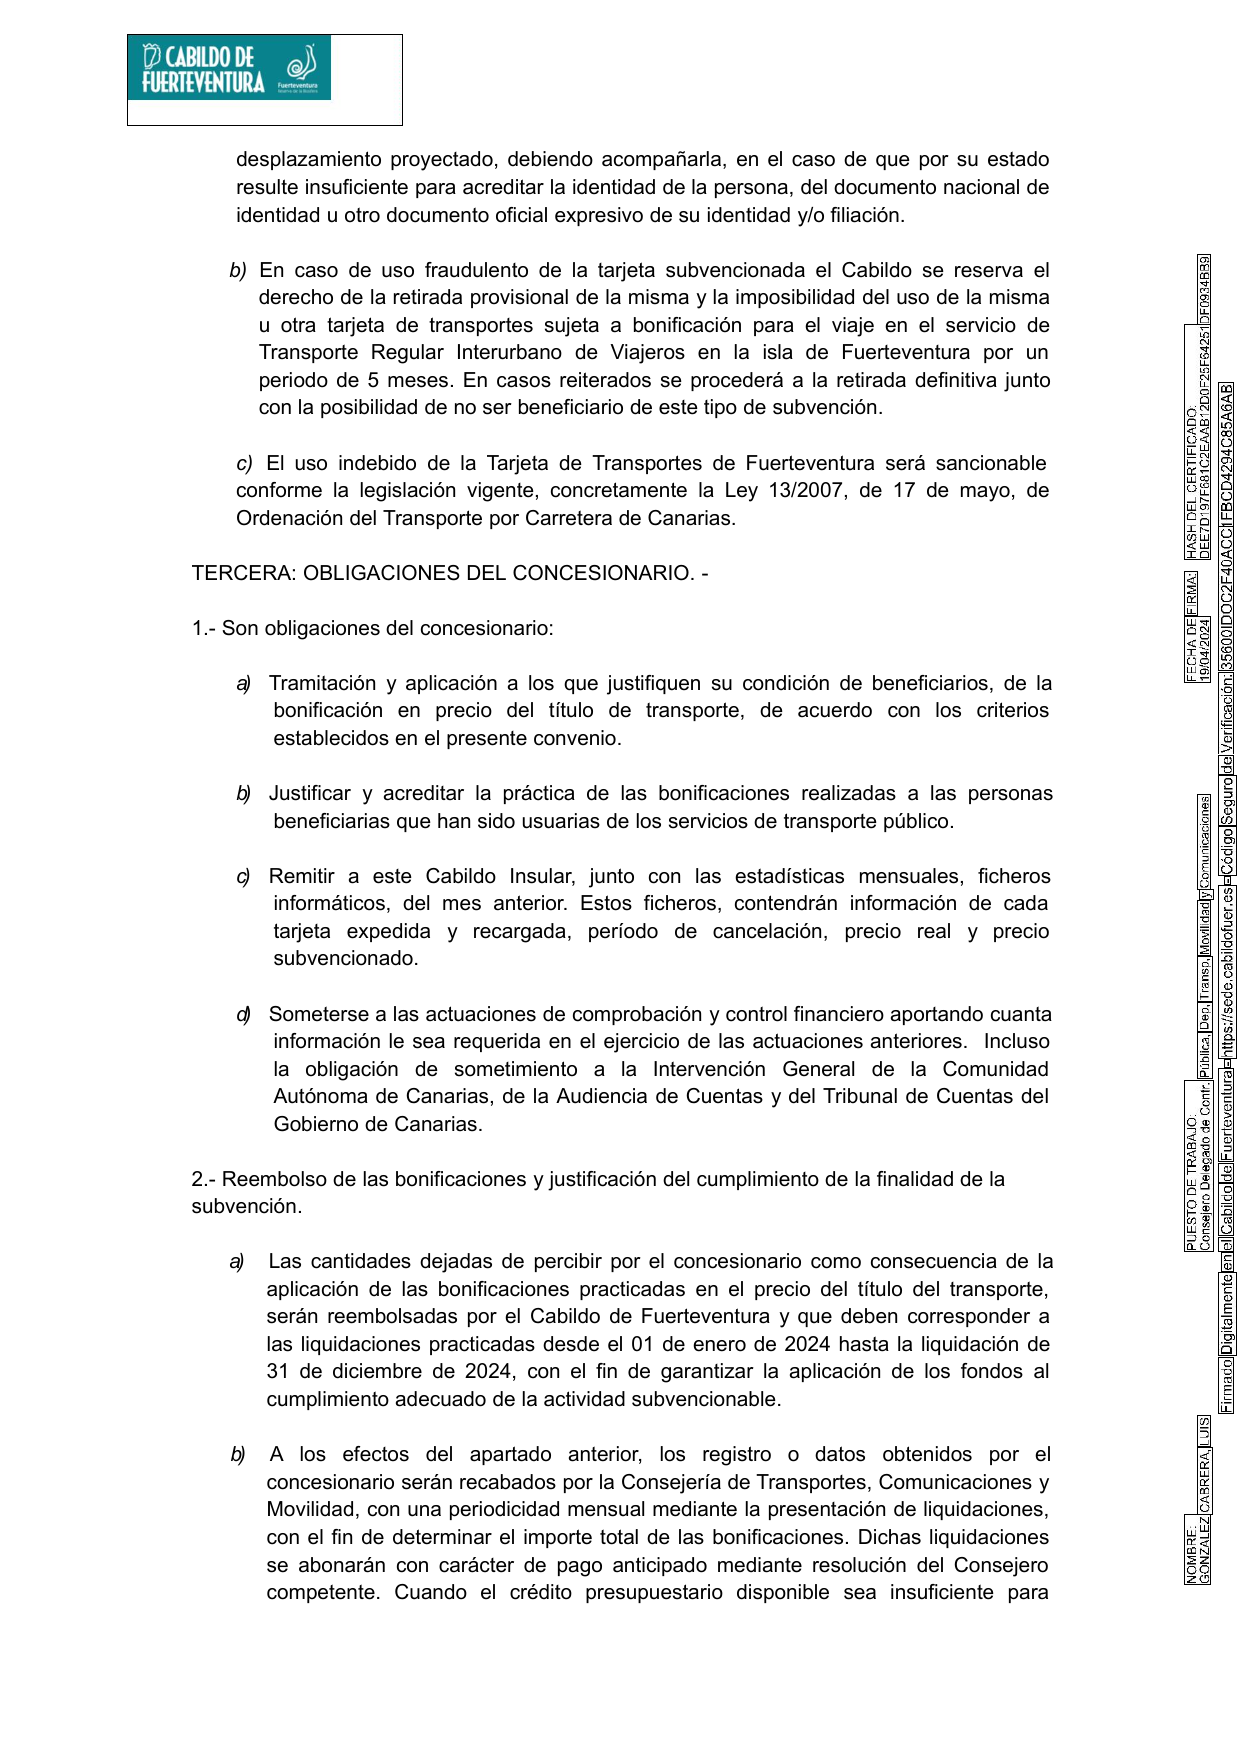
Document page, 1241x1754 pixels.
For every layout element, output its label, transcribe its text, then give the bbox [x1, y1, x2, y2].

text subvención. [191, 1195, 327, 1218]
text c) El uso indebido de la Tarjeta de Transportes de Fuerteventura será sancionable [236, 451, 1074, 475]
picture [1219, 827, 1236, 875]
picture [1219, 1184, 1233, 1235]
text tarjeta expedida y recargada, período de cancelación, precio real y precio [273, 920, 1074, 943]
text Transporte Regular Interurbano de Viajeros en la isla de Fuerteventura por un [258, 341, 1074, 364]
text las liquidaciones practicadas desde el 01 de enero de 2024 hasta la liquidación de [266, 1333, 1074, 1356]
text bonificación en precio del título de transporte, de acuerdo con los criterios [273, 699, 1074, 722]
picture [1198, 1003, 1212, 1031]
picture [1200, 890, 1213, 899]
text se abonarán con carácter de pago anticipado mediante resolución del Consejero [266, 1553, 1074, 1577]
text conforme la legislación vigente, concretamente la Ley 13/2007, de 17 de mayo, de [236, 479, 1074, 502]
picture [1198, 957, 1212, 1001]
text competente. Cuando el crédito presupuestario disponible sea insuficiente para [266, 1581, 1074, 1604]
text 1.- Son obligaciones del concesionario: [191, 617, 579, 640]
picture [1219, 383, 1233, 526]
picture [1222, 1253, 1233, 1271]
text d) Someterse a las actuaciones de comprobación y control financiero aportando cuanta [236, 1002, 1074, 1026]
text u otra tarjeta de transportes sujeta a bonificación para el viaje en el servicio de [258, 314, 1074, 337]
picture [1185, 617, 1210, 682]
text con la posibilidad de no ser beneficiario de este tipo de subvención. [258, 396, 1074, 419]
picture [1219, 886, 1236, 1058]
picture [1185, 572, 1197, 615]
text resulte insuficiente para acreditar la identidad de la persona, del documento nacional de [236, 176, 1074, 199]
picture [1198, 1033, 1212, 1078]
text identidad u otro documento oficial expresivo de su identidad y/o filiación. [236, 203, 1074, 227]
text establecidos en el presente convenio. [273, 727, 1074, 750]
text b) Justificar y acreditar la práctica de las bonificaciones realizadas a las personas [236, 782, 1074, 805]
picture [1218, 673, 1234, 755]
picture [128, 35, 402, 125]
picture [1185, 1515, 1210, 1584]
text con el fin de determinar el importe total de las bonificaciones. Dichas liquidaciones [266, 1526, 1074, 1549]
text concesionario serán recabados por la Consejería de Transportes, Comunicaciones y [266, 1471, 1074, 1494]
text cumplimiento adecuado de la actividad subvencionable. [266, 1388, 807, 1411]
text Gobierno de Canarias. [273, 1112, 1074, 1136]
text derecho de la retirada provisional de la misma y la imposibilidad del uso de la misma [258, 286, 1074, 309]
text a) Tramitación y aplicación a los que justifiquen su condición de beneficiarios, de la [236, 672, 1074, 695]
picture [1219, 776, 1236, 825]
picture [1219, 756, 1233, 774]
picture [1219, 1273, 1236, 1355]
text Ordenación del Transporte por Carretera de Canarias. [236, 506, 1074, 530]
text 31 de diciembre de 2024, con el fin de garantizar la aplicación de los fondos al [266, 1360, 1074, 1384]
text la obligación de sometimiento a la Intervención General de la Comunidad [273, 1057, 1074, 1081]
picture [1198, 901, 1210, 955]
text información le sea requerida en el ejercicio de las actuaciones anteriores. Incluso [273, 1030, 1074, 1053]
text a) Las cantidades dejadas de percibir por el concesionario como consecuencia de la [229, 1250, 1074, 1273]
text b) A los efectos del apartado anterior, los registro o datos obtenidos por el [230, 1443, 1074, 1466]
picture [1185, 1081, 1213, 1251]
picture [1198, 255, 1210, 324]
picture [1219, 1238, 1233, 1251]
text serán reembolsadas por el Cabildo de Fuerteventura y que deben corresponder a [266, 1305, 1074, 1329]
picture [1219, 1358, 1233, 1413]
text periodo de 5 meses. En casos reiterados se procederá a la retirada definitiva junto [258, 369, 1074, 392]
text b) En caso de uso fraudulento de la tarjeta subvencionada el Cabildo se reserva el [229, 258, 1074, 282]
picture [1198, 795, 1210, 889]
text TERCERA: OBLIGACIONES DEL CONCESIONARIO. - [191, 561, 733, 585]
text beneficiarias que han sido usuarias de los servicios de transporte público. [273, 809, 978, 833]
picture [1219, 1164, 1233, 1182]
picture [1198, 1448, 1212, 1514]
text desplazamiento proyectado, debiendo acompañarla, en el caso de que por su estado [236, 148, 1074, 171]
text Autónoma de Canarias, de la Audiencia de Cuentas y del Tribunal de Cuentas del [273, 1085, 1074, 1108]
text c) Remitir a este Cabildo Insular, junto con las estadísticas mensuales, ficheros [236, 865, 1074, 888]
picture [1198, 1416, 1210, 1446]
text informáticos, del mes anterior. Estos ficheros, contendrán información de cada [273, 892, 1074, 915]
picture [1219, 1069, 1233, 1161]
picture [1219, 527, 1233, 670]
text subvencionado. [273, 947, 1074, 970]
text aplicación de las bonificaciones practicadas en el precio del título del transporte, [266, 1278, 1074, 1301]
picture [1185, 325, 1210, 559]
text Movilidad, con una periodicidad mensual mediante la presentación de liquidaciones, [266, 1498, 1074, 1521]
text 2.- Reembolso de las bonificaciones y justificación del cumplimiento de la finalidad de la [191, 1168, 1028, 1191]
